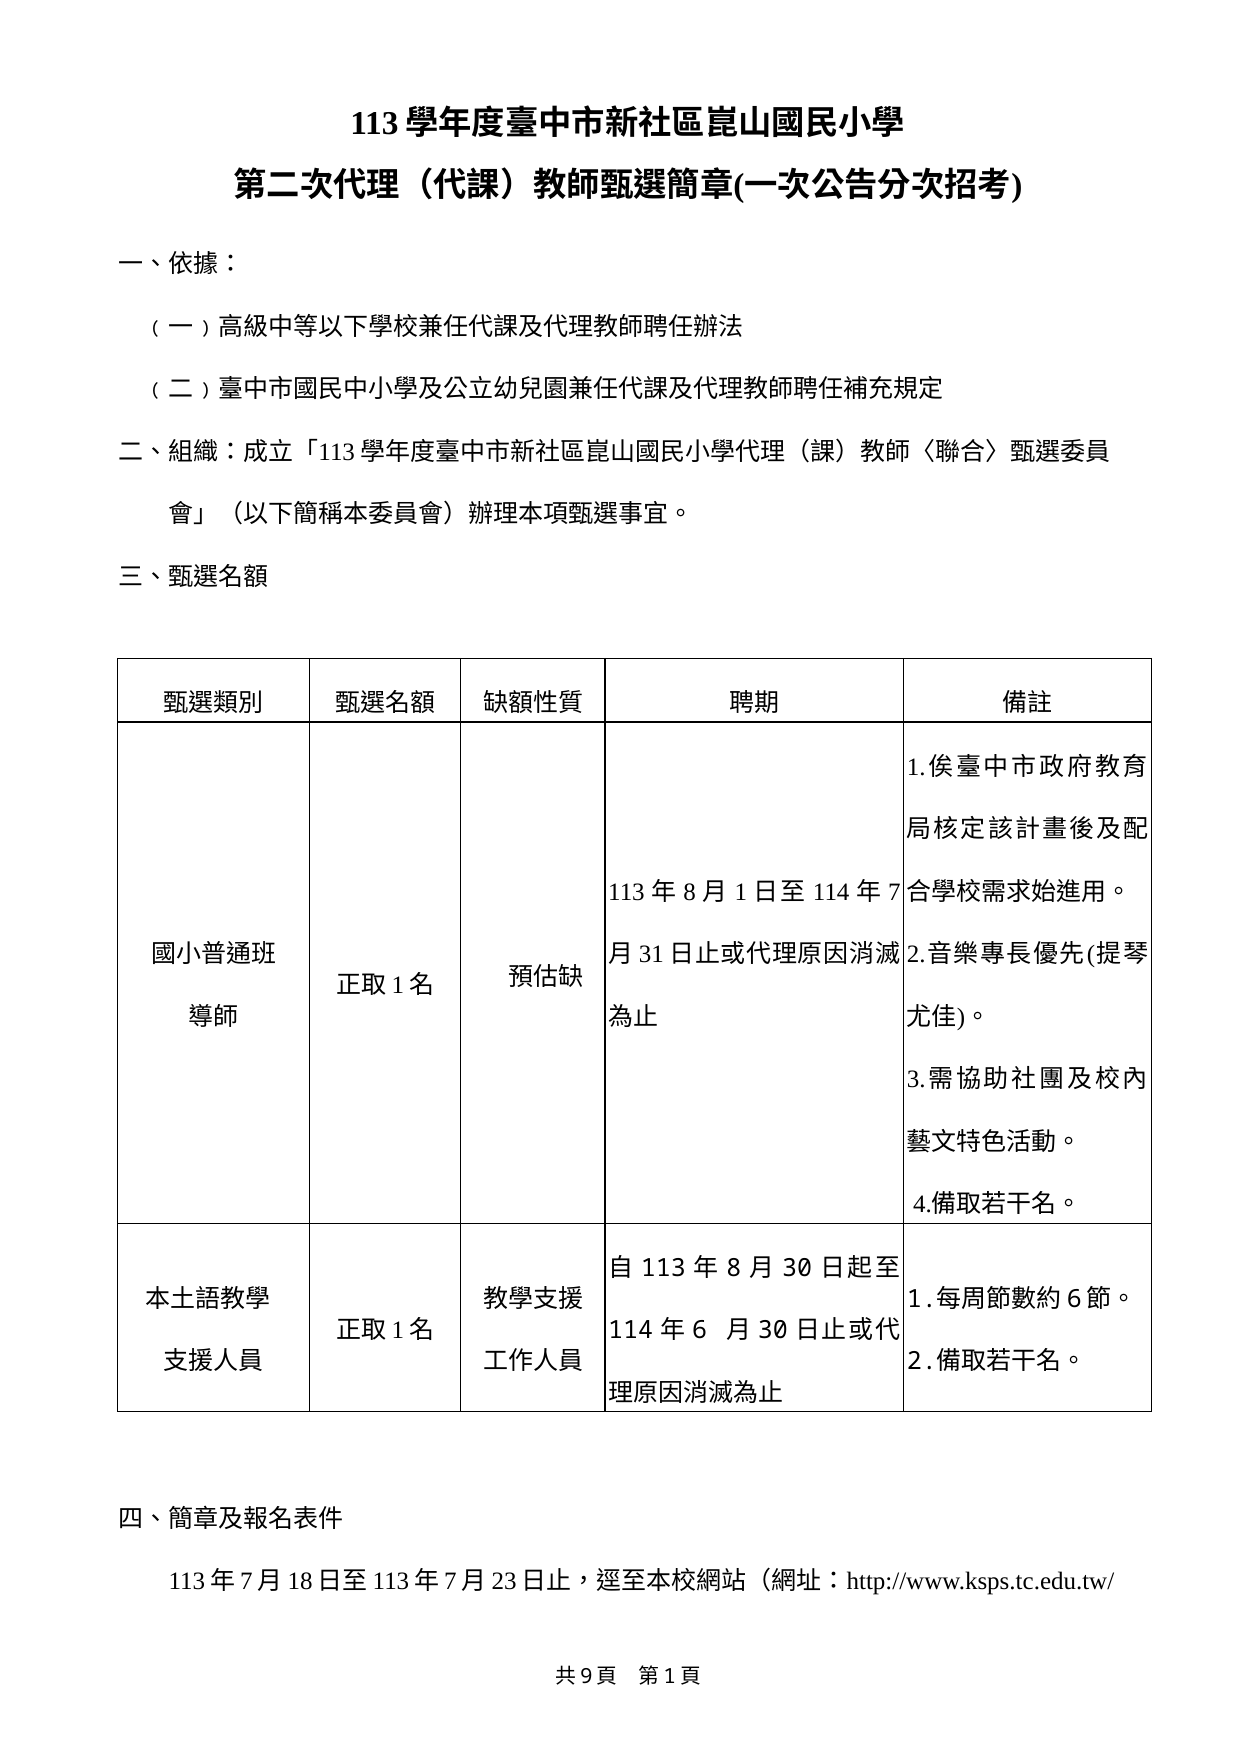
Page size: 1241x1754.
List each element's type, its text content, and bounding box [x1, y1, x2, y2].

table_header 缺額性質 [461, 659, 604, 721]
table_cell 預估缺 [461, 723, 604, 1222]
table_cell 教學支援 工作人員 [461, 1224, 604, 1411]
table_cell 正取1名 [310, 723, 460, 1222]
text 二、組織：成立「113學年度臺中市新社區崑山國民小學代理（課）教師〈聯合〉甄選委員會」（以下簡稱本委員會）辦理本項甄選事宜。 [118, 408, 1137, 533]
table_header 甄選類別 [118, 659, 309, 721]
text ﹙二﹚臺中市國民中小學及公立幼兒園兼任代課及代理教師聘任補充規定 [143, 345, 1137, 408]
table_cell 1.俟臺中市政府教育局核定該計畫後及配合學校需求始進用。 2.音樂專長優先(提琴尤佳)。 3.需協助社團及校內藝文特色活動。 4.備取若干名。 [904, 723, 1151, 1222]
table_cell 113年8月1日至114年7月31日止或代理原因消滅為止 [606, 723, 903, 1222]
text 113學年度臺中市新社區崑山國民小學 [118, 78, 1137, 141]
text 四、簡章及報名表件 113年7月18日至113年7月23日止，逕至本校網站（網址：http://www.ksps.tc.edu.tw/ [118, 1474, 1137, 1599]
table_cell 本土語教學 支援人員 [118, 1224, 309, 1411]
table_cell 1.每周節數約6節。 2.備取若干名。 [904, 1224, 1151, 1411]
text ﹙一﹚高級中等以下學校兼任代課及代理教師聘任辦法 [143, 283, 1137, 345]
text 第二次代理（代課）教師甄選簡章(一次公告分次招考) [118, 141, 1137, 203]
table_header 備註 [904, 659, 1151, 721]
text 一、依據： [118, 220, 1137, 283]
text 三、甄選名額 [118, 533, 1137, 595]
table_cell 國小普通班 導師 [118, 723, 309, 1222]
table_header [464, 997, 487, 1073]
table_header 甄選名額 [310, 659, 460, 721]
table_cell 正取1名 [310, 1224, 460, 1411]
table_cell 自113年8月30日起至114年6 月30日止或代理原因消滅為止 [606, 1224, 903, 1411]
table_header 聘期 [606, 659, 903, 721]
